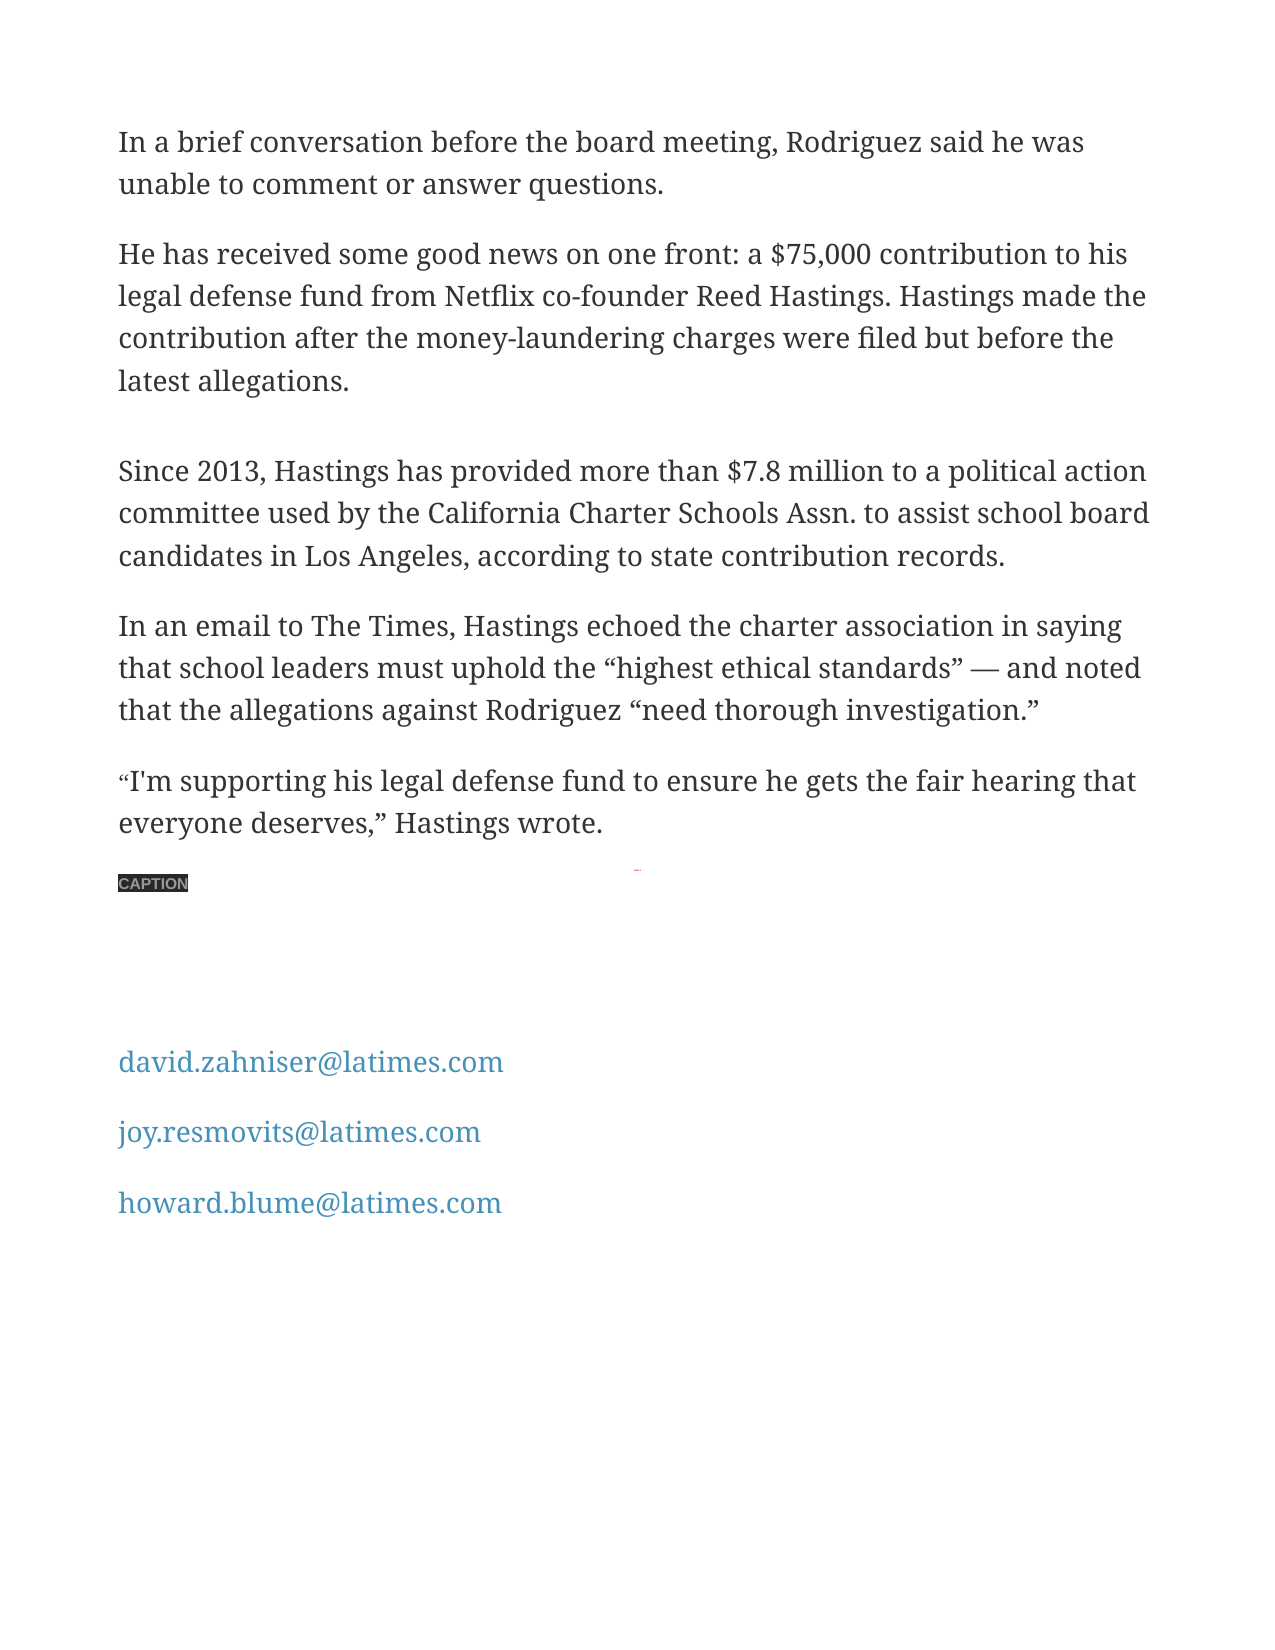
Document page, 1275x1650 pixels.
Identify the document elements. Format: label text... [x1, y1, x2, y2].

text Since 2013, Hastings has provided more than $7.8 million to a political action committee used by the California Charter Schools Assn. to assist school board candidates in Los Angeles, according to state contribution records. [118, 448, 1157, 574]
text He has received some good news on one front: a $75,000 contribution to his legal defense fund from Netflix co-founder Reed Hastings. Hastings made the contribution after the money-laundering charges were filed but before the latest allegations. [118, 231, 1157, 399]
text “I'm supporting his legal defense fund to ensure he gets the fair hearing that everyone deserves,” Hastings wrote. [118, 757, 1157, 842]
text In an email to The Times, Hastings echoed the charter association in saying that school leaders must uphold the “highest ethical standards” — and noted that the allegations against Rodriguez “need thorough investigation.” [118, 602, 1157, 729]
text joy.resmovits@latimes.com [118, 1109, 1157, 1151]
text david.zahniser@latimes.com [118, 1039, 1157, 1081]
text howard.blume@latimes.com [118, 1179, 1157, 1221]
text CAPTION [118, 872, 1157, 892]
text In a brief conversation before the board meeting, Rodriguez said he was unable to comment or answer questions. [118, 118, 1157, 202]
